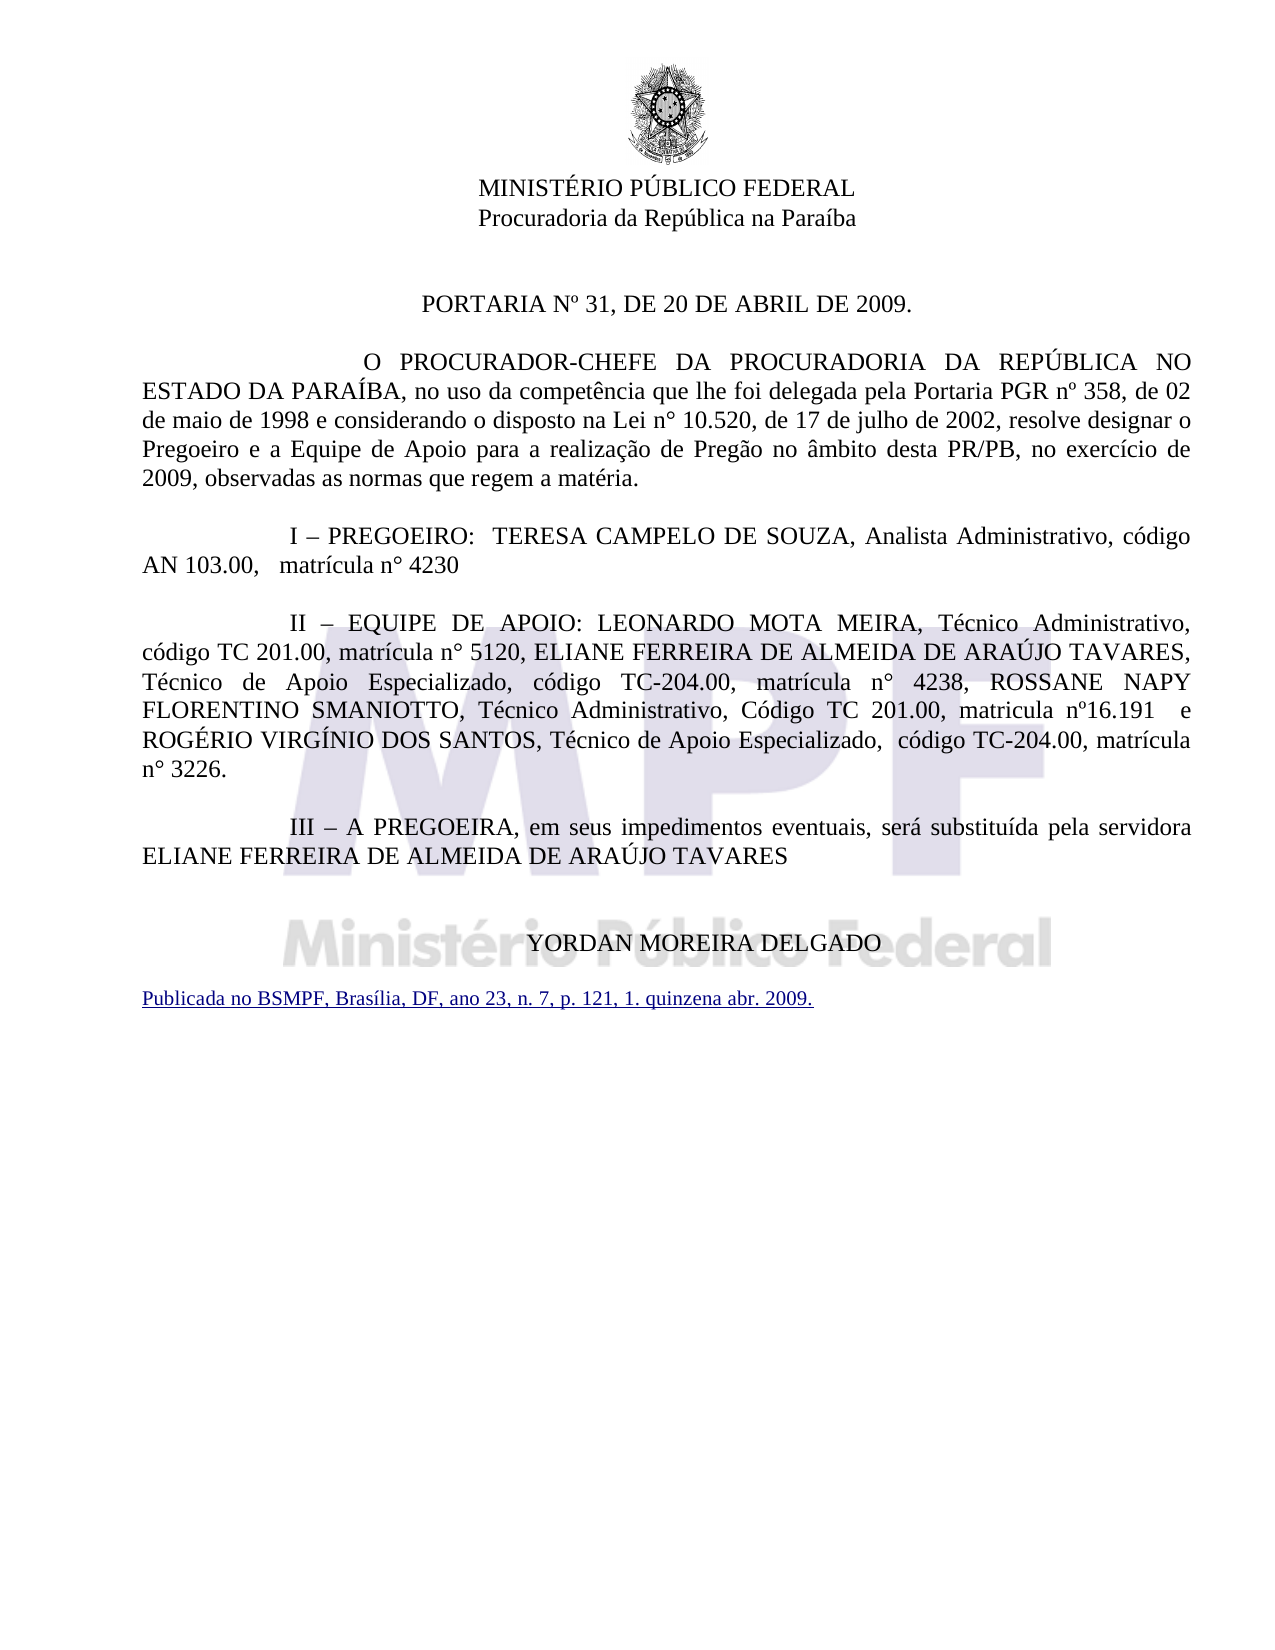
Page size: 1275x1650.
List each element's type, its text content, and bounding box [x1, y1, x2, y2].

text O PROCURADOR-CHEFE DA PROCURADORIA DA REPÚBLICA NO ESTADO DA PARAÍBA, no uso da competência que lhe foi delegada pela Portaria PGR nº 358, de 02 de maio de 1998 e considerando o disposto na Lei n° 10.520, de 17 de julho de 2002, resolve designar o Pregoeiro e a Equipe de Apoio para a realização de Pregão no âmbito desta PR/PB, no exercício de 2009, observadas as normas que regem a matéria. [142, 347, 1192, 492]
text I – PREGOEIRO: TERESA CAMPELO DE SOUZA, Analista Administrativo, código AN 103.00, matrícula n° 4230 [142, 521, 1192, 579]
picture [625, 57, 709, 165]
text Procuradoria da República na Paraíba [142, 202, 1192, 231]
text MINISTÉRIO PÚBLICO FEDERAL [142, 173, 1192, 202]
text PORTARIA Nº 31, DE 20 DE ABRIL DE 2009. [142, 288, 1192, 318]
picture [283, 870, 1051, 928]
picture [283, 783, 1051, 812]
text III – A PREGOEIRA, em seus impedimentos eventuais, será substituída pela servidora ELIANE FERREIRA DE ALMEIDA DE ARAÚJO TAVARES [142, 812, 1192, 870]
text YORDAN MOREIRA DELGADO [142, 928, 1192, 957]
text Publicada no BSMPF, Brasília, DF, ano 23, n. 7, p. 121, 1. quinzena abr. 2009. [142, 986, 1192, 1010]
text II – EQUIPE DE APOIO: LEONARDO MOTA MEIRA, Técnico Administrativo, código TC 201.00, matrícula n° 5120, ELIANE FERREIRA DE ALMEIDA DE ARAÚJO TAVARES, Técnico de Apoio Especializado, código TC-204.00, matrícula n° 4238, ROSSANE NAPY FLORENTINO SMANIOTTO, Técnico Administrativo, Código TC 201.00, matricula nº16.191 e ROGÉRIO VIRGÍNIO DOS SANTOS, Técnico de Apoio Especializado, código TC-204.00, matrícula n° 3226. [142, 608, 1192, 783]
picture [283, 957, 1051, 967]
